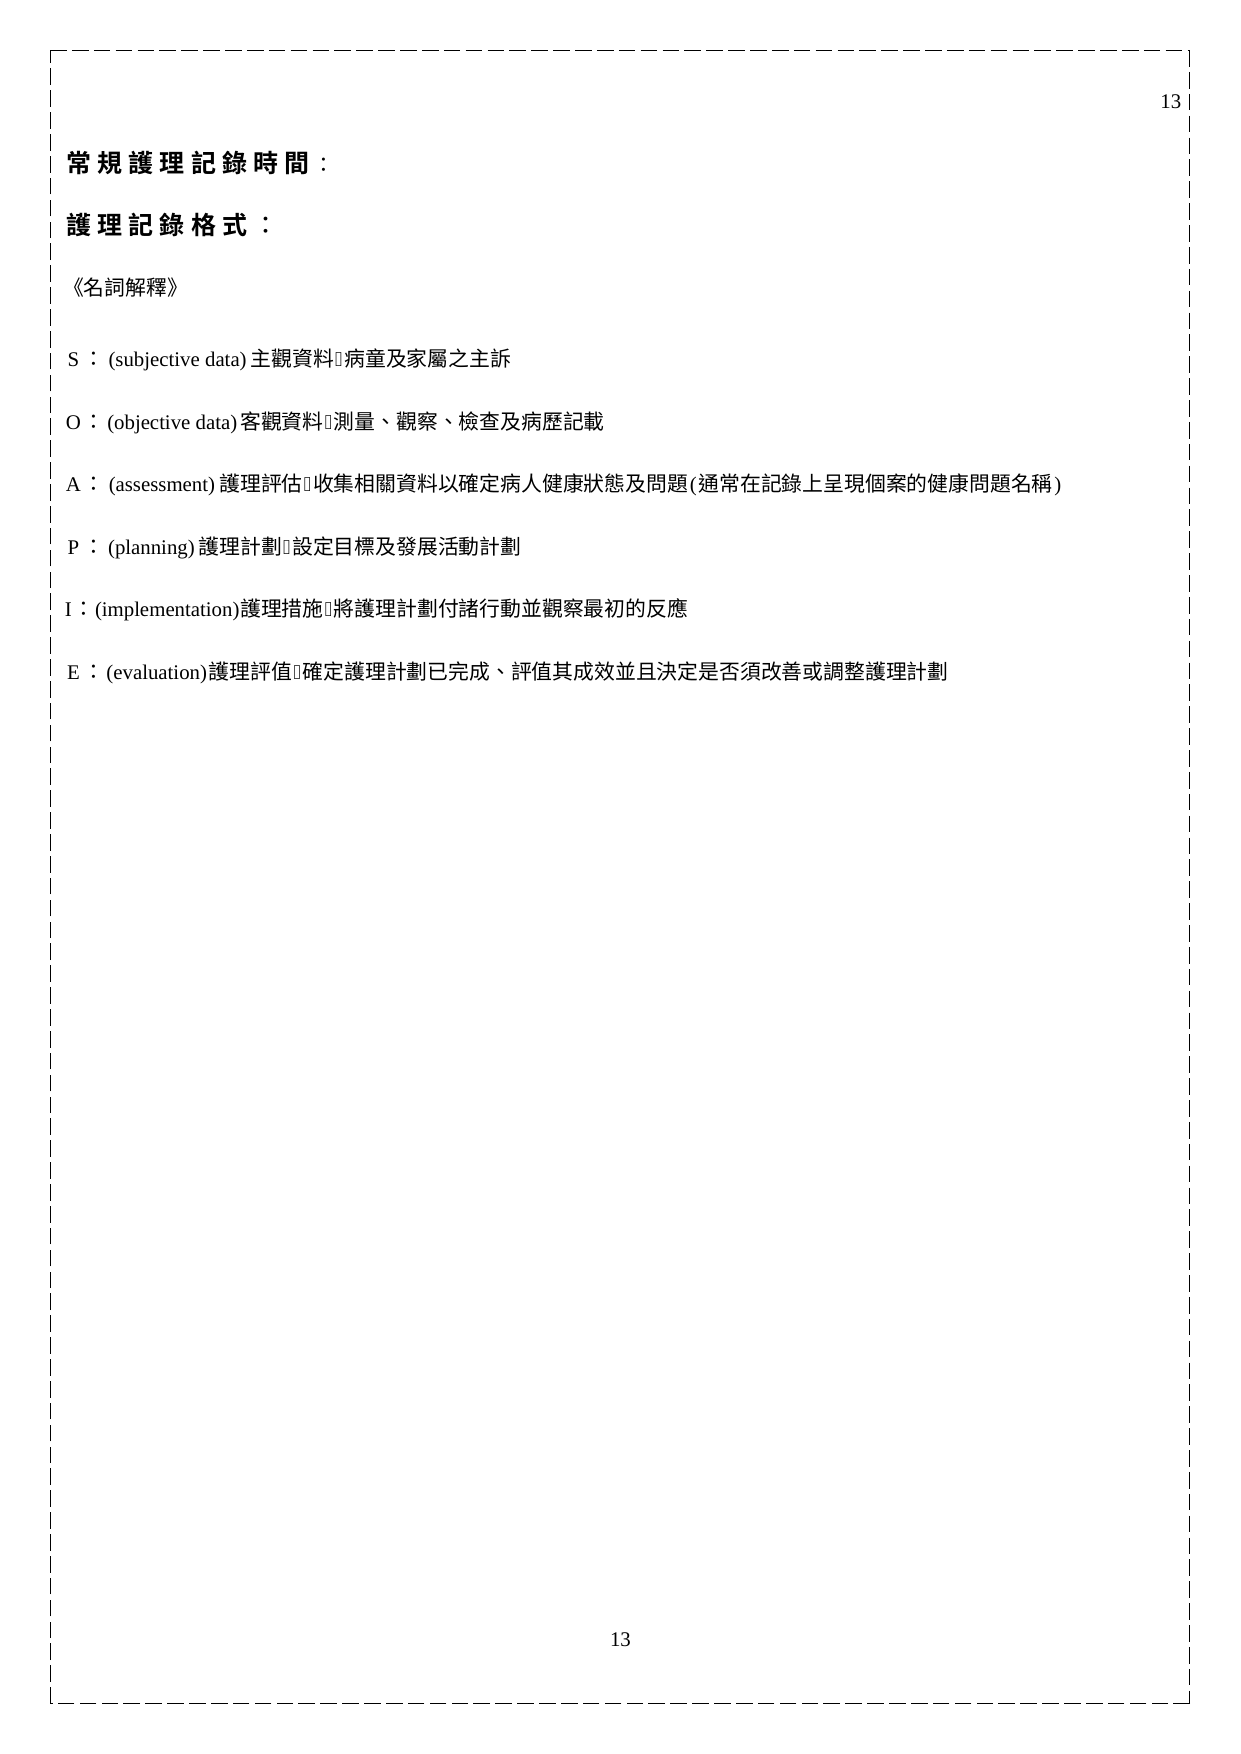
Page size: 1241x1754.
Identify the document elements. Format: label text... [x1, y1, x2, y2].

text S：(subjective data)主觀資料病童及家屬之主訴 [63, 307, 1177, 369]
text 常規護理記錄時間： [63, 119, 1177, 182]
text O：(objective data)客觀資料測量、觀察、檢查及病歷記載 [63, 369, 1177, 432]
text E：(evaluation)護理評值確定護理計劃已完成、評值其成效並且決定是否須改善或調整護理計劃 [63, 619, 1177, 682]
text P：(planning)護理計劃設定目標及發展活動計劃 [63, 494, 1177, 557]
text 護理記錄格式： [63, 182, 1177, 244]
text A：(assessment)護理評估收集相關資料以確定病人健康狀態及問題(通常在記錄上呈現個案的健康問題名稱) [63, 432, 1177, 494]
text 《名詞解釋》 [63, 244, 1177, 307]
text I：(implementation)護理措施將護理計劃付諸行動並觀察最初的反應 [63, 557, 1177, 619]
